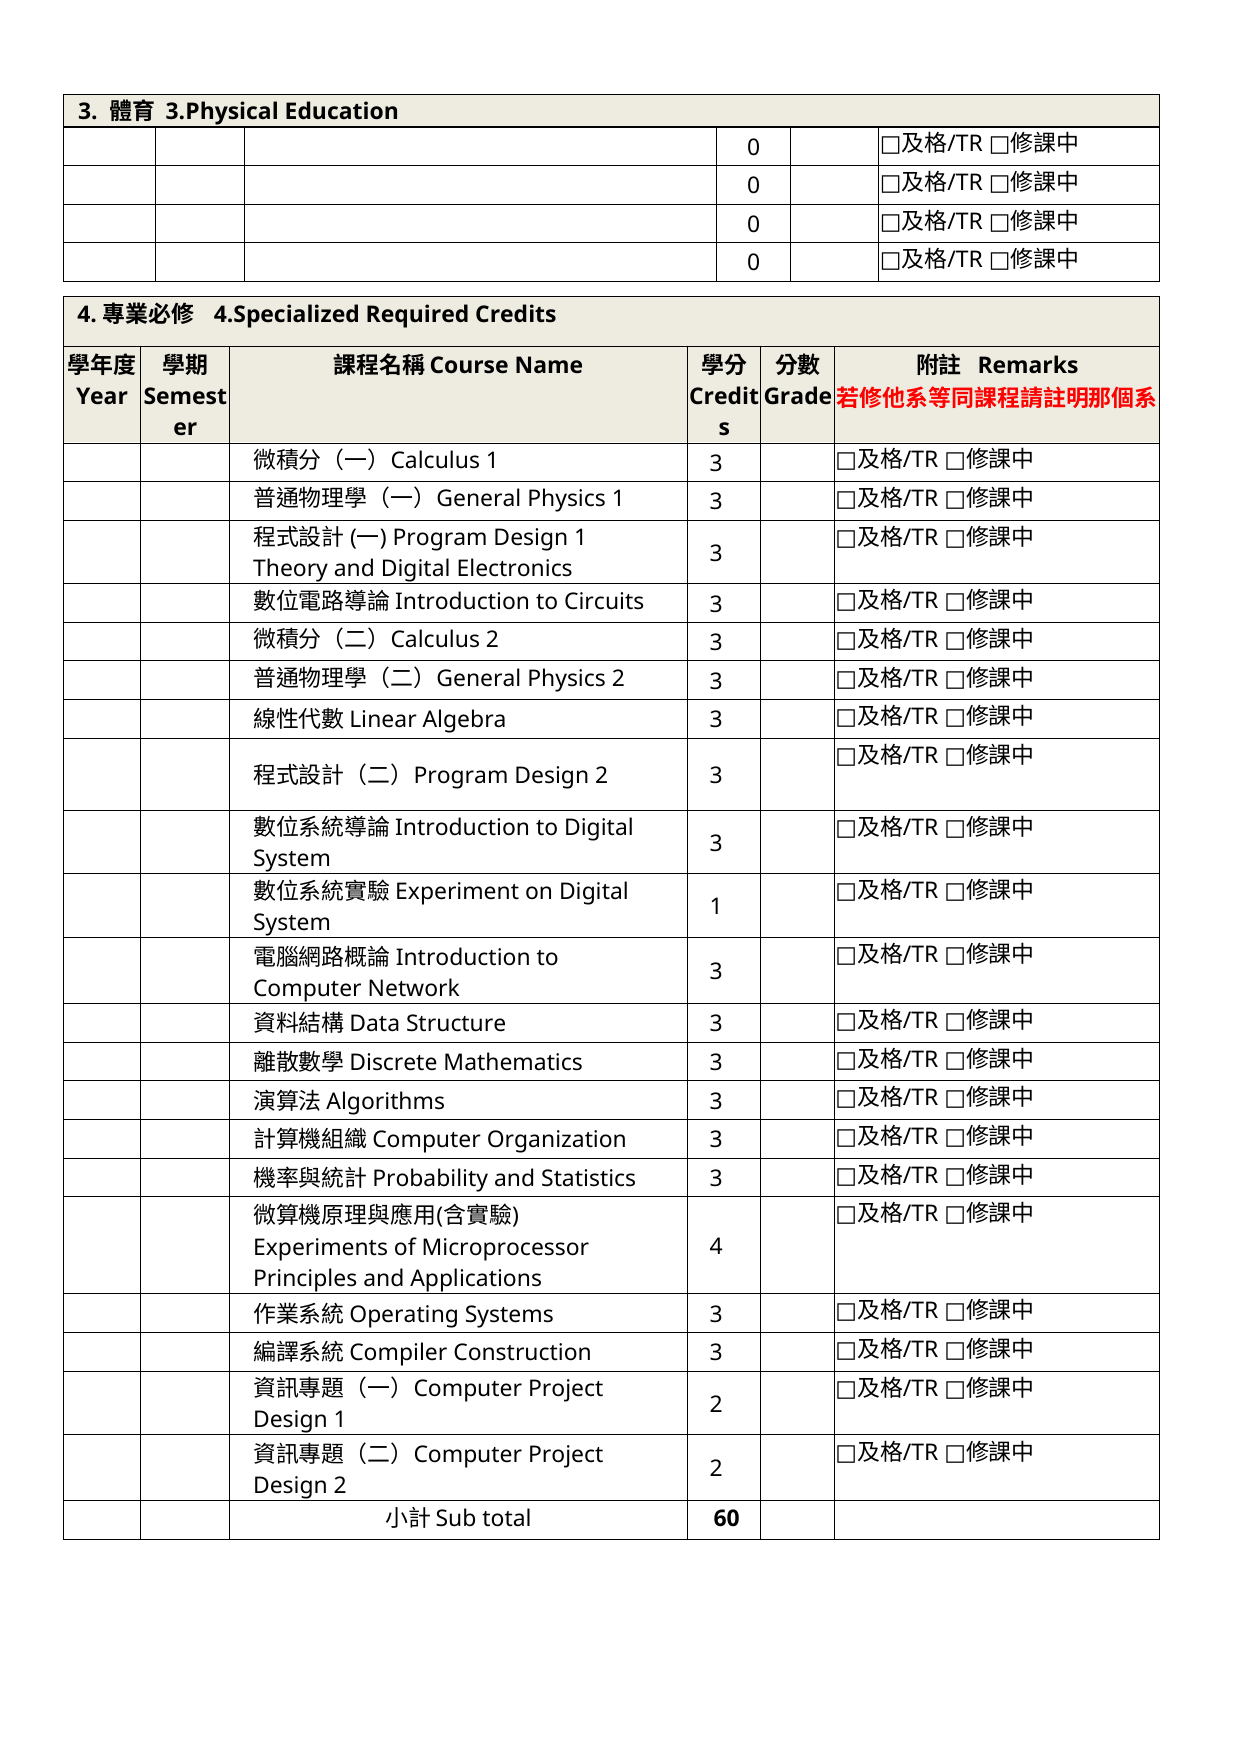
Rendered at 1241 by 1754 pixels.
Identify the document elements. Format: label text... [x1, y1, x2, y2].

table_cell [141, 811, 229, 873]
table_cell 程式設計（二）Program Design 2 [230, 739, 687, 809]
table_cell [64, 166, 155, 204]
table_cell [64, 444, 140, 481]
table_cell [141, 874, 229, 937]
table_cell [141, 739, 229, 809]
table_cell [761, 1435, 834, 1500]
table_cell [64, 1081, 140, 1119]
table_cell [761, 1159, 834, 1196]
table_cell □及格/TR □修課中 [835, 1197, 1159, 1293]
table_cell [64, 1159, 140, 1196]
table_cell [64, 482, 140, 519]
table_cell 3 [688, 584, 760, 622]
table_cell 微積分（一）Calculus 1 [230, 444, 687, 481]
table_cell [156, 205, 244, 242]
table_cell [761, 1004, 834, 1042]
table_cell □及格/TR □修課中 [835, 1043, 1159, 1080]
table_cell □及格/TR □修課中 [835, 1004, 1159, 1042]
table_cell [761, 1372, 834, 1434]
table_cell □及格/TR □修課中 [835, 1081, 1159, 1119]
table_cell [141, 1501, 229, 1539]
table_cell 微算機原理與應用(含實驗) Experiments of Microprocessor Principles and Applications [230, 1197, 687, 1293]
table_cell [761, 584, 834, 622]
table_cell 課程名稱Course Name [230, 347, 687, 442]
table_cell 4 [688, 1197, 760, 1293]
table_cell 2 [688, 1372, 760, 1434]
table_cell 機率與統計Probability and Statistics [230, 1159, 687, 1196]
table_cell [64, 661, 140, 699]
table_cell [141, 1294, 229, 1332]
table_cell 資訊專題（一）Computer Project Design 1 [230, 1372, 687, 1434]
table_cell [761, 1081, 834, 1119]
table_cell 3 [688, 1043, 760, 1080]
table_cell [64, 128, 155, 165]
table_cell □及格/TR □修課中 [835, 938, 1159, 1003]
table_cell [761, 739, 834, 809]
table_cell 分數 Grade [761, 347, 834, 442]
table_cell □及格/TR □修課中 [835, 811, 1159, 873]
table_cell 0 [717, 205, 790, 242]
table_cell 2 [688, 1435, 760, 1500]
table_cell 0 [717, 166, 790, 204]
table_cell □及格/TR □修課中 [835, 1372, 1159, 1434]
table_cell [141, 521, 229, 583]
table_cell 微積分（二）Calculus 2 [230, 623, 687, 660]
table_cell 離散數學Discrete Mathematics [230, 1043, 687, 1080]
table_cell 計算機組織Computer Organization [230, 1120, 687, 1157]
table_cell 3 [688, 1004, 760, 1042]
table_cell [245, 128, 716, 165]
table_cell [761, 623, 834, 660]
table_cell [141, 700, 229, 737]
table_cell 線性代數Linear Algebra [230, 700, 687, 737]
table_cell [141, 1120, 229, 1157]
table_cell 資料結構Data Structure [230, 1004, 687, 1042]
table_cell 3 [688, 1333, 760, 1371]
table_cell [64, 1197, 140, 1293]
table_cell 數位系統導論Introduction to Digital System [230, 811, 687, 873]
table_cell 數位電路導論Introduction to Circuits [230, 584, 687, 622]
table_cell □及格/TR □修課中 [879, 205, 1159, 242]
table_cell [64, 700, 140, 737]
table_cell 3 [688, 1081, 760, 1119]
table_cell [141, 1159, 229, 1196]
table_cell 電腦網路概論 Introduction to Computer Network [230, 938, 687, 1003]
table_cell [761, 874, 834, 937]
table_cell [761, 1197, 834, 1293]
table_cell [156, 128, 244, 165]
table_cell [761, 1294, 834, 1332]
table_cell 作業系統Operating Systems [230, 1294, 687, 1332]
table_cell [141, 482, 229, 519]
table_cell [245, 243, 716, 281]
table_cell 資訊專題（二）Computer Project Design 2 [230, 1435, 687, 1500]
table_cell [761, 1501, 834, 1539]
table_cell 學分 Credits [688, 347, 760, 442]
table_cell [761, 444, 834, 481]
table_cell □及格/TR □修課中 [835, 700, 1159, 737]
table_cell [761, 700, 834, 737]
table_cell [64, 1004, 140, 1042]
table_cell [141, 1435, 229, 1500]
table_cell [64, 521, 140, 583]
table_cell [141, 1004, 229, 1042]
table_cell [141, 623, 229, 660]
table_cell 學期 Semester [141, 347, 229, 442]
table_cell [156, 166, 244, 204]
table_cell [64, 584, 140, 622]
table_cell 3 [688, 444, 760, 481]
table_cell [141, 1197, 229, 1293]
table_header 4. 專業必修 4.Specialized Required Credits [64, 297, 1159, 346]
table_cell □及格/TR □修課中 [835, 1333, 1159, 1371]
table_cell [64, 1294, 140, 1332]
table_cell □及格/TR □修課中 [879, 128, 1159, 165]
table_cell [141, 661, 229, 699]
table_cell [791, 205, 878, 242]
table_cell [64, 1043, 140, 1080]
table_cell [64, 623, 140, 660]
table_cell 3 [688, 938, 760, 1003]
table_cell [64, 205, 155, 242]
table_cell 3 [688, 700, 760, 737]
table_cell [761, 1043, 834, 1080]
table_cell □及格/TR □修課中 [879, 243, 1159, 281]
table_cell 3 [688, 1120, 760, 1157]
table_cell 3 [688, 739, 760, 809]
table_cell □及格/TR □修課中 [835, 584, 1159, 622]
table_cell 學年度 Year [64, 347, 140, 442]
table_cell [64, 1333, 140, 1371]
table_cell □及格/TR □修課中 [835, 444, 1159, 481]
table_cell [245, 166, 716, 204]
table_cell □及格/TR □修課中 [835, 874, 1159, 937]
table_cell [64, 739, 140, 809]
table_cell 3 [688, 521, 760, 583]
table_cell [64, 1501, 140, 1539]
table_cell 3 [688, 1294, 760, 1332]
table_cell [156, 243, 244, 281]
table_cell [64, 1435, 140, 1500]
table_cell [141, 444, 229, 481]
table_cell [761, 938, 834, 1003]
table_cell □及格/TR □修課中 [835, 1120, 1159, 1157]
table_cell 附註 Remarks 若修他系等同課程請註明那個系 [835, 347, 1159, 442]
table_cell □及格/TR □修課中 [835, 1159, 1159, 1196]
table_cell 程式設計 (一) Program Design 1 Theory and Digital Electronics [230, 521, 687, 583]
table_cell □及格/TR □修課中 [835, 521, 1159, 583]
table_cell [141, 1081, 229, 1119]
table_cell □及格/TR □修課中 [835, 623, 1159, 660]
table_cell [141, 1372, 229, 1434]
table_cell [64, 938, 140, 1003]
table_cell 60 [688, 1501, 760, 1539]
table_cell [245, 205, 716, 242]
table_cell [791, 243, 878, 281]
table_cell □及格/TR □修課中 [835, 661, 1159, 699]
table_cell [64, 1120, 140, 1157]
table_header 3. 體育 3.Physical Education [64, 95, 1159, 126]
table_cell [141, 1333, 229, 1371]
table_cell [141, 584, 229, 622]
table_cell [64, 811, 140, 873]
table_cell □及格/TR □修課中 [835, 1294, 1159, 1332]
table_cell [64, 1372, 140, 1434]
table_cell [761, 1333, 834, 1371]
table_cell 3 [688, 811, 760, 873]
table_cell 編譯系統Compiler Construction [230, 1333, 687, 1371]
table_cell [761, 661, 834, 699]
table_cell [761, 1120, 834, 1157]
table_cell □及格/TR □修課中 [835, 1435, 1159, 1500]
table_cell □及格/TR □修課中 [835, 739, 1159, 809]
table_cell 3 [688, 623, 760, 660]
table_cell □及格/TR □修課中 [879, 166, 1159, 204]
table_cell 3 [688, 661, 760, 699]
table_cell 3 [688, 482, 760, 519]
table_cell □及格/TR □修課中 [835, 482, 1159, 519]
table_cell [835, 1501, 1159, 1539]
table_cell [141, 938, 229, 1003]
table_cell 0 [717, 243, 790, 281]
table_cell [791, 128, 878, 165]
table_cell [791, 166, 878, 204]
table_cell [761, 482, 834, 519]
table_cell 0 [717, 128, 790, 165]
table_cell [64, 243, 155, 281]
table_cell 1 [688, 874, 760, 937]
table_cell 普通物理學（一）General Physics 1 [230, 482, 687, 519]
table_cell 演算法Algorithms [230, 1081, 687, 1119]
table_cell 普通物理學（二）General Physics 2 [230, 661, 687, 699]
table_cell 數位系統實驗Experiment on Digital System [230, 874, 687, 937]
table_cell [141, 1043, 229, 1080]
table_cell [761, 811, 834, 873]
table_cell [64, 874, 140, 937]
table_cell 小計Sub total [230, 1501, 687, 1539]
table_cell [761, 521, 834, 583]
table_cell 3 [688, 1159, 760, 1196]
